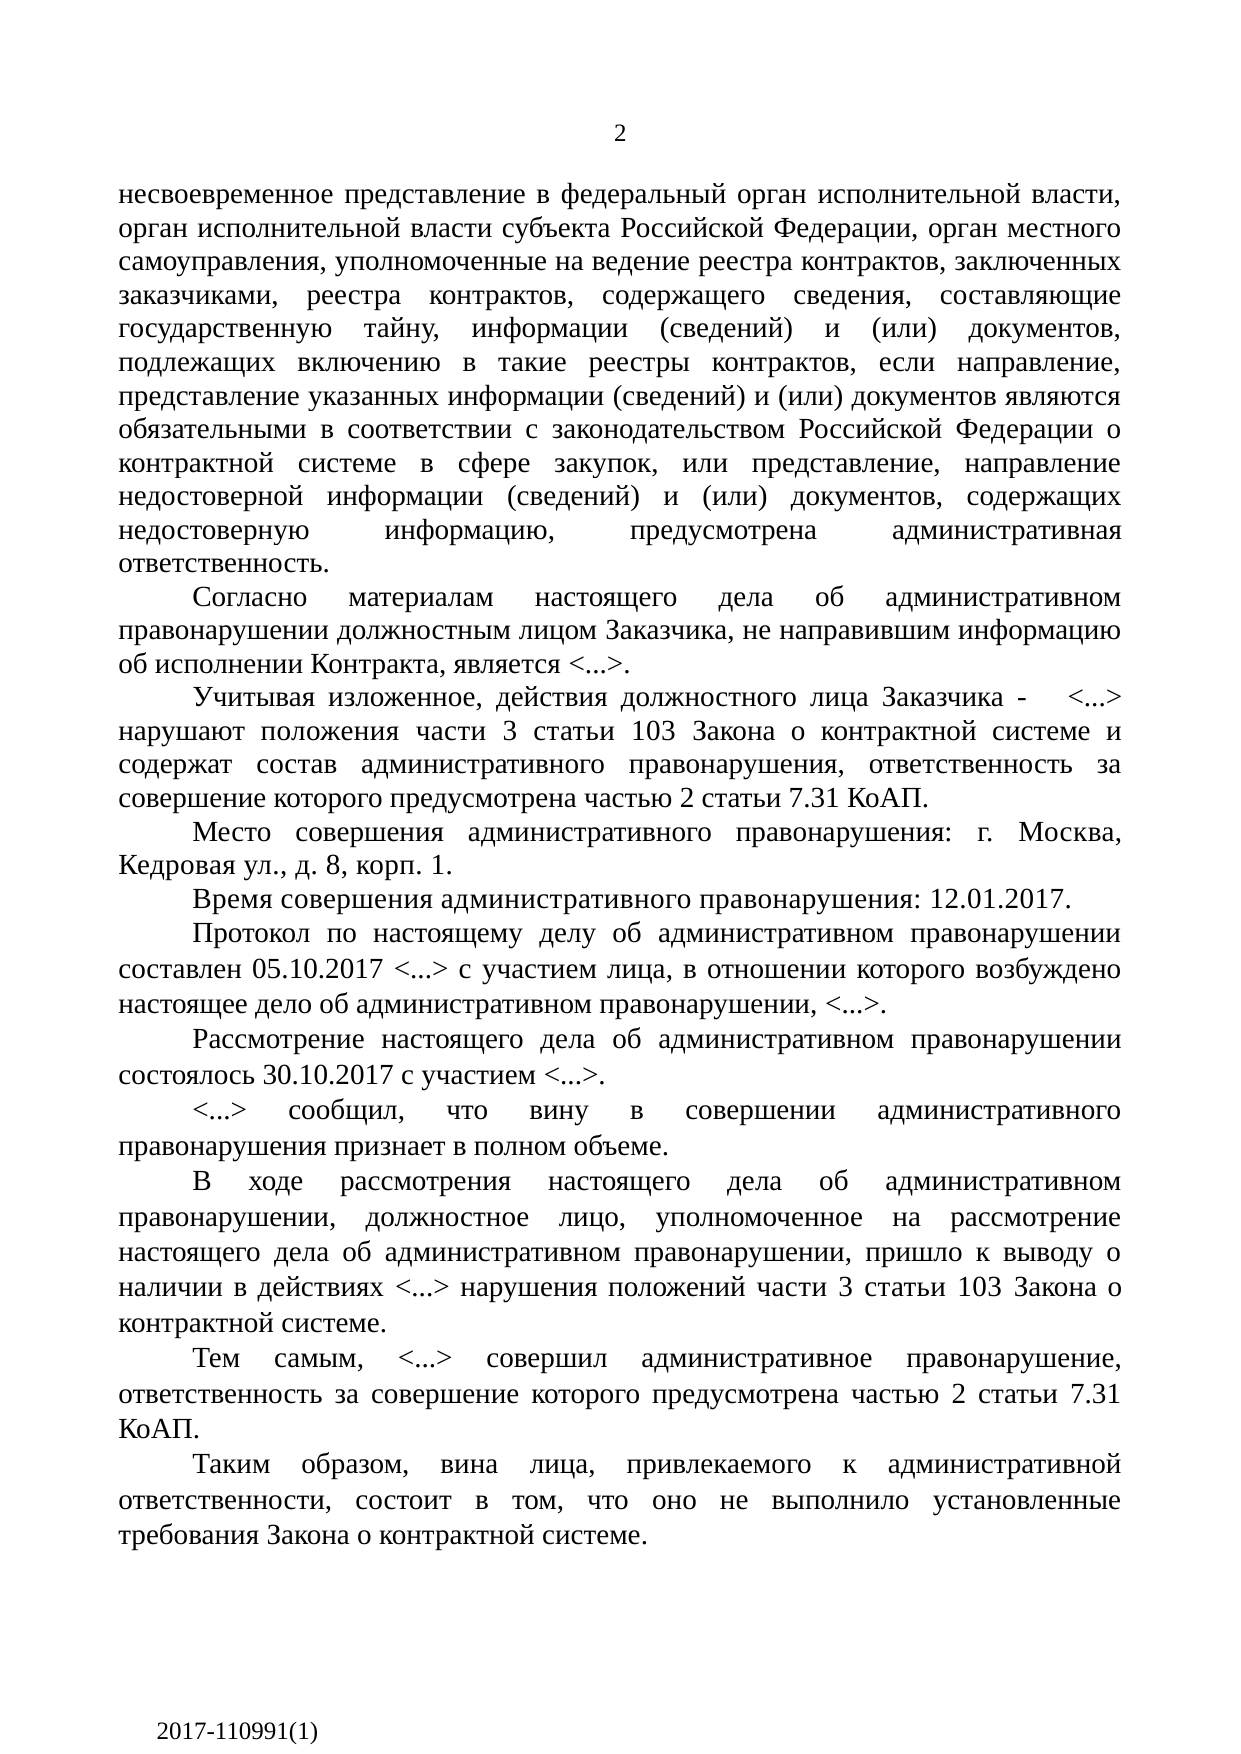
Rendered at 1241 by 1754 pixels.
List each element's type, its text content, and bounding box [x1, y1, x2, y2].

text Рассмотрение настоящего дела об административном правонарушении состоялось 30.10.2017 с участием <...>. [118, 1021, 1122, 1091]
text <...> сообщил, что вину в совершении административного правонарушения признает в полном объеме. [118, 1091, 1122, 1162]
text Согласно материалам настоящего дела об административном правонарушении должностным лицом Заказчика, не направившим информацию об исполнении Контракта, является <...>. [118, 579, 1122, 679]
text Тем самым, <...> совершил административное правонарушение, ответственность за совершение которого предусмотрена частью 2 статьи 7.31 КоАП. [118, 1339, 1122, 1446]
text несвоевременное представление в федеральный орган исполнительной власти, орган исполнительной власти субъекта Российской Федерации, орган местного самоуправления, уполномоченные на ведение реестра контрактов, заключенных заказчиками, реестра контрактов, содержащего сведения, составляющие государственную тайну, информации (сведений) и (или) документов, подлежащих включению в такие реестры контрактов, если направление, представление указанных информации (сведений) и (или) документов являются обязательными в соответствии с законодательством Российской Федерации о контрактной системе в сфере закупок, или представление, направление недостоверной информации (сведений) и (или) документов, содержащих недостоверную информацию, предусмотрена административная ответственность. [118, 176, 1122, 579]
text Таким образом, вина лица, привлекаемого к административной ответственности, состоит в том, что оно не выполнило установленные требования Закона о контрактной системе. [118, 1446, 1122, 1552]
text Место совершения административного правонарушения: г. Москва, Кедровая ул., д. 8, корп. 1. [118, 814, 1122, 881]
text Время совершения административного правонарушения: 12.01.2017. [118, 881, 1122, 914]
text Протокол по настоящему делу об административном правонарушении составлен 05.10.2017 <...> с участием лица, в отношении которого возбуждено настоящее дело об административном правонарушении, <...>. [118, 914, 1122, 1021]
text В ходе рассмотрения настоящего дела об административном правонарушении, должностное лицо, уполномоченное на рассмотрение настоящего дела об административном правонарушении, пришло к выводу о наличии в действиях <...> нарушения положений части 3 статьи 103 Закона о контрактной системе. [118, 1162, 1122, 1339]
text Учитывая изложенное, действия должностного лица Заказчика - <...> нарушают положения части 3 статьи 103 Закона о контрактной системе и содержат состав административного правонарушения, ответственность за совершение которого предусмотрена частью 2 статьи 7.31 КоАП. [118, 679, 1122, 814]
